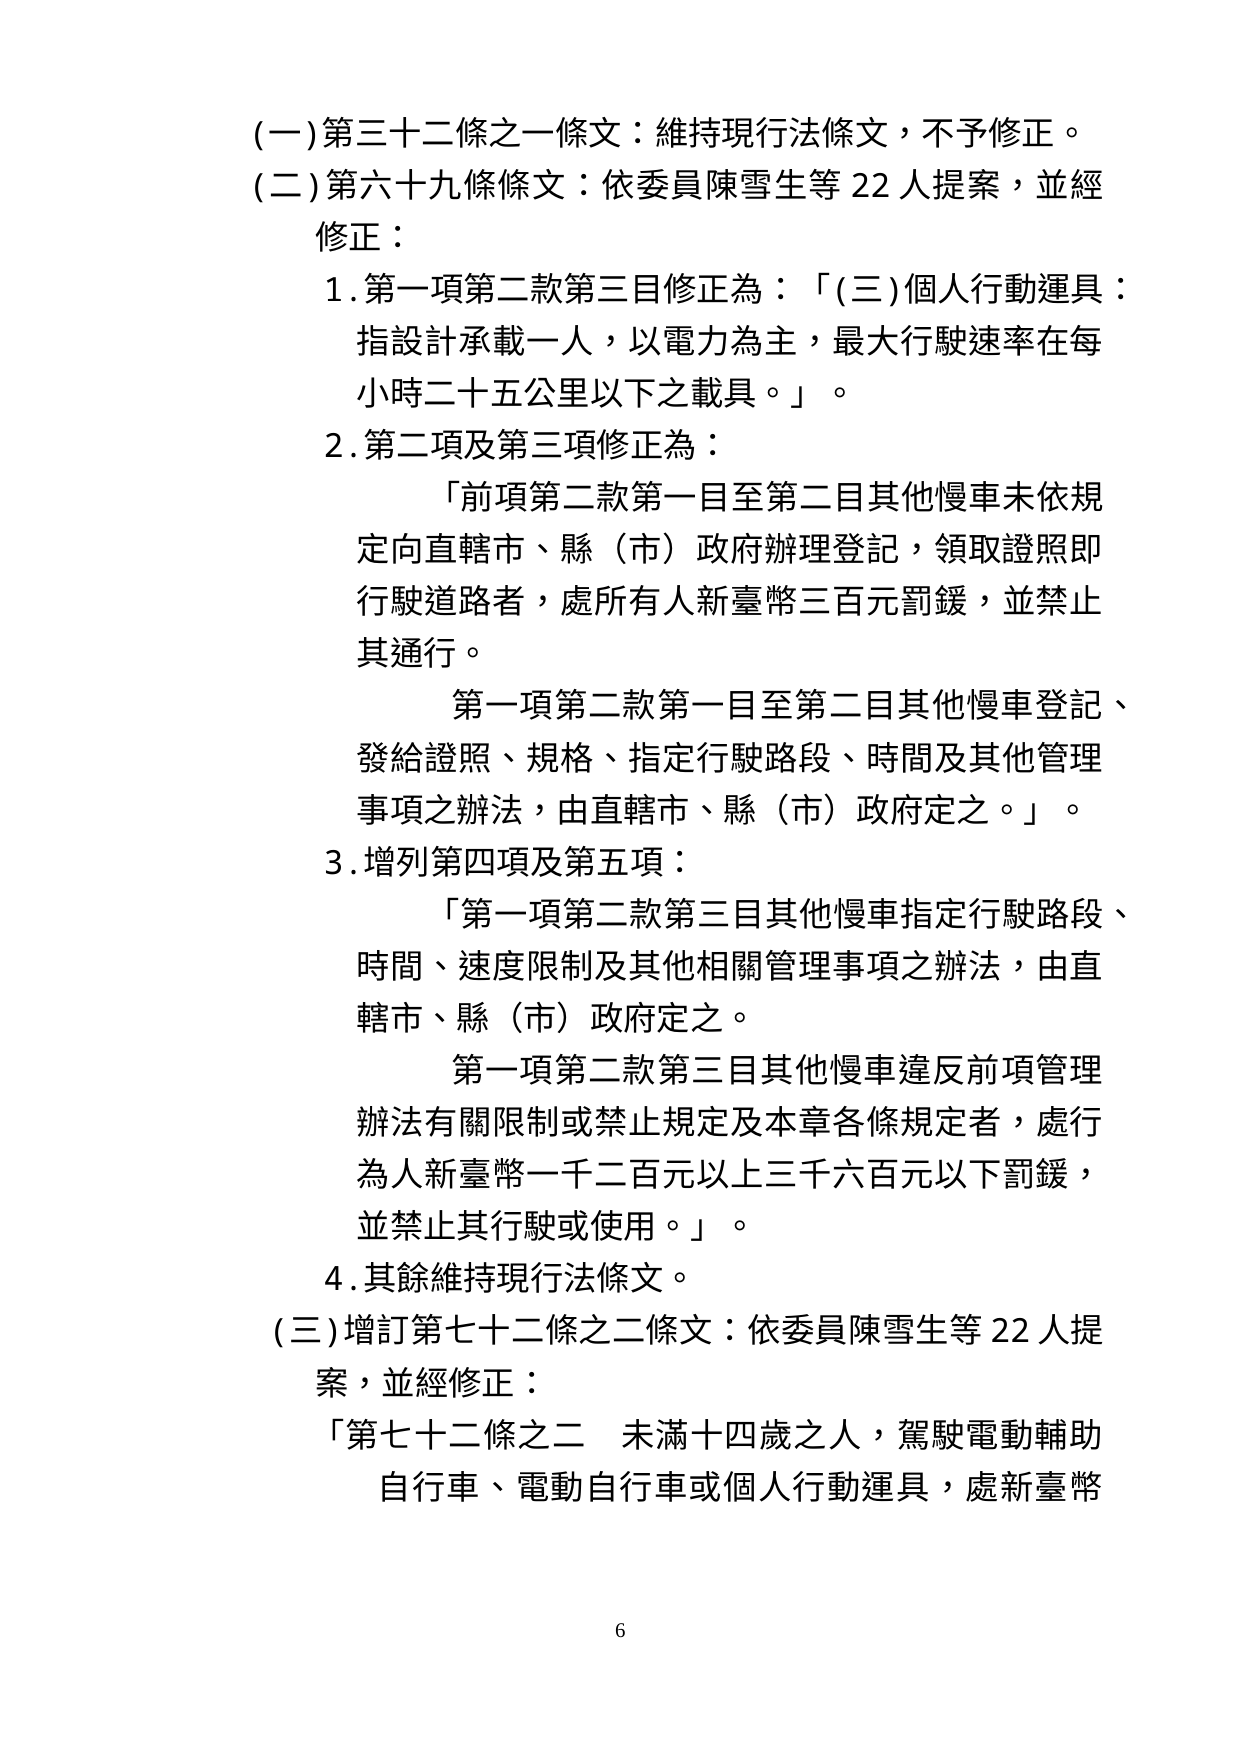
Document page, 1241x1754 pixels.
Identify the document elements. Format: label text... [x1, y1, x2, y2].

text 2.第二項及第三項修正為： [323, 416, 1104, 468]
text 第一項第二款第一目至第二目其他慢車登記、發給證照、規格、指定行駛路段、時間及其他管理事項之辦法，由直轄市、縣（市）政府定之。」。 [323, 676, 1104, 832]
text 4.其餘維持現行法條文。 [323, 1249, 1104, 1301]
text 「第一項第二款第三目其他慢車指定行駛路段、時間、速度限制及其他相關管理事項之辦法，由直轄市、縣（市）政府定之。 [323, 884, 1104, 1041]
text (二)第六十九條條文：依委員陳雪生等22人提案，並經修正： [248, 155, 1104, 259]
text 3.增列第四項及第五項： [323, 832, 1104, 884]
text 1.第一項第二款第三目修正為：「(三)個人行動運具：指設計承載一人，以電力為主，最大行駛速率在每小時二十五公里以下之載具。」。 [323, 259, 1104, 416]
text 「第七十二條之二 未滿十四歲之人，駕駛電動輔助自行車、電動自行車或個人行動運具，處新臺幣 [311, 1405, 1104, 1509]
text (一)第三十二條之一條文：維持現行法條文，不予修正。 [248, 103, 1104, 155]
text 第一項第二款第三目其他慢車違反前項管理辦法有關限制或禁止規定及本章各條規定者，處行為人新臺幣一千二百元以上三千六百元以下罰鍰，並禁止其行駛或使用。」。 [323, 1041, 1104, 1249]
text (三)增訂第七十二條之二條文：依委員陳雪生等22人提案，並經修正： [248, 1301, 1104, 1405]
text 「前項第二款第一目至第二目其他慢車未依規定向直轄市、縣（市）政府辦理登記，領取證照即行駛道路者，處所有人新臺幣三百元罰鍰，並禁止其通行。 [323, 468, 1104, 676]
